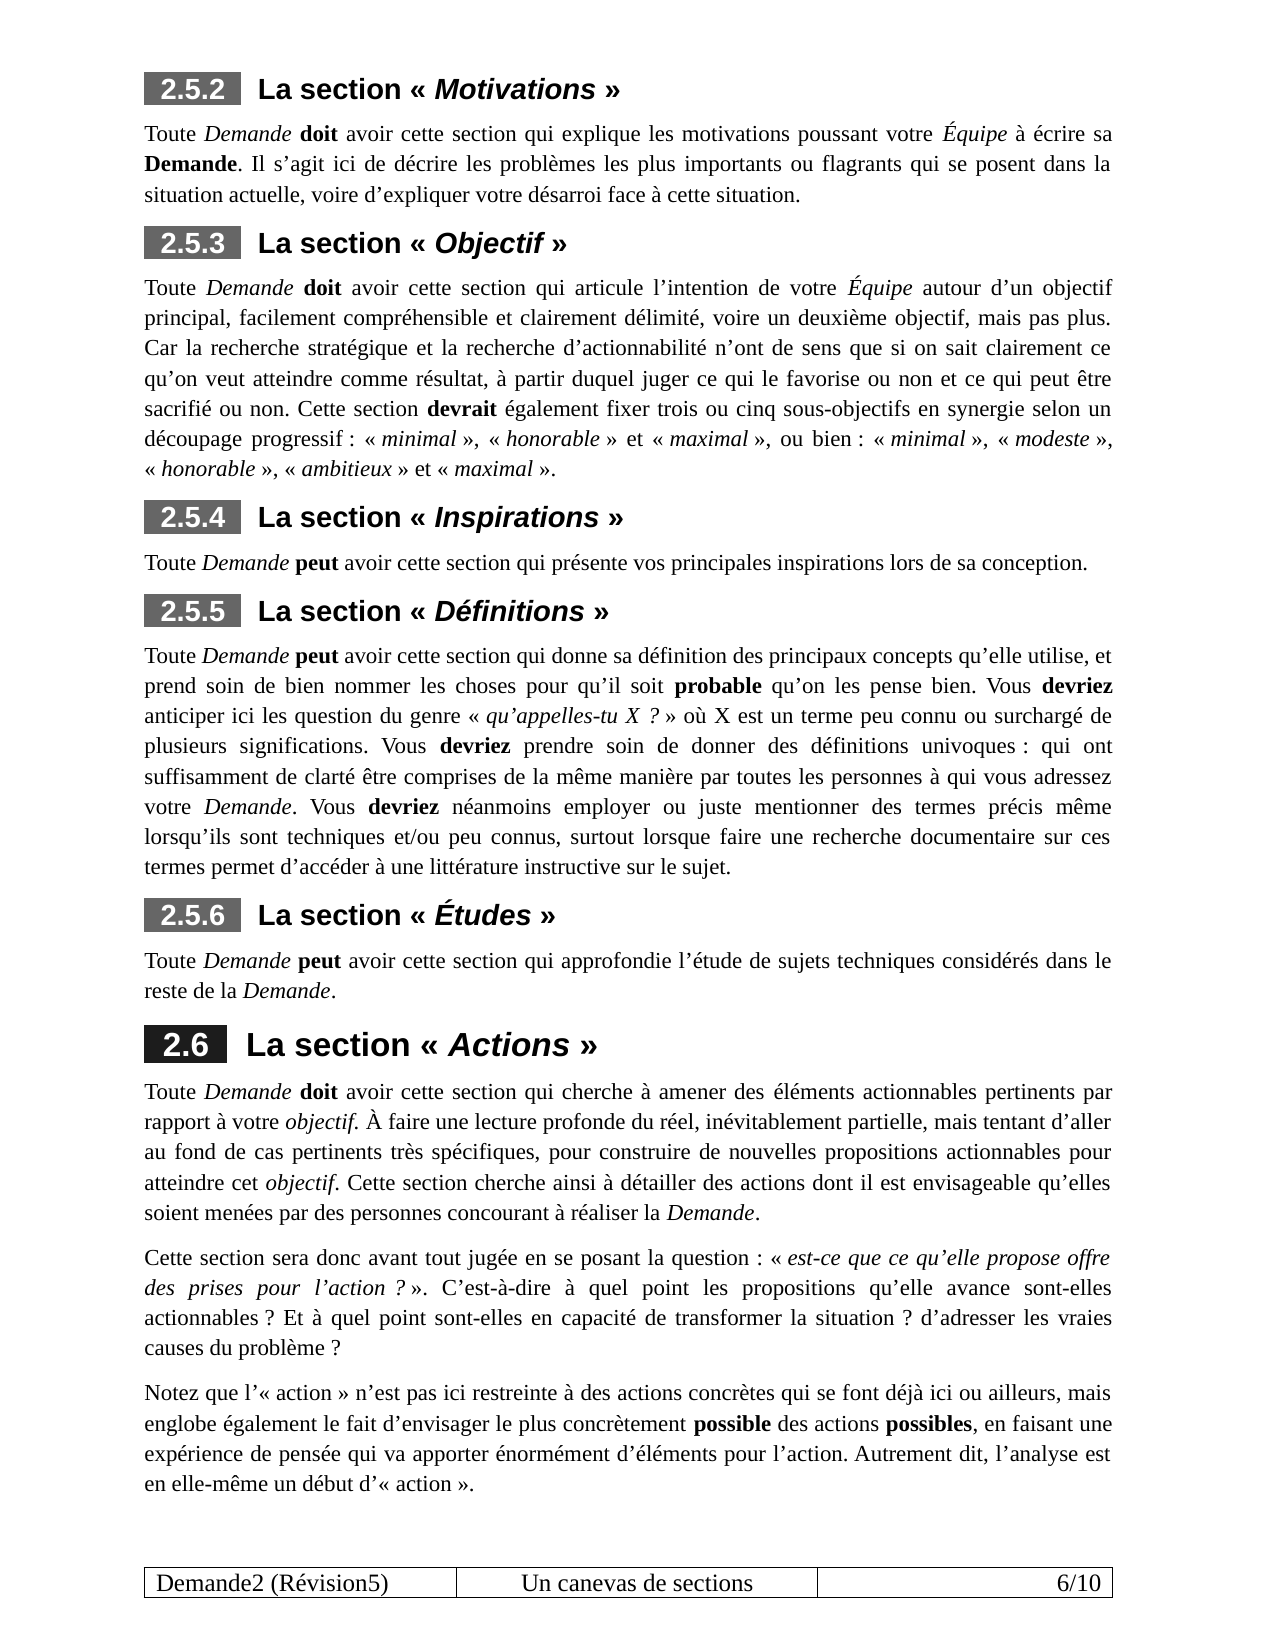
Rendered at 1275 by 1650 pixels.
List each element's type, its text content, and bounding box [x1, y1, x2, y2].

subtitle La section « Inspirations » [241, 500, 1113, 534]
text Toute Demande peut avoir cette section qui donne sa définition des principaux concepts qu’elle utilise, et prend soin de bien nommer les choses pour qu’il soit probable qu’on les pense bien. Vous devriez anticiper ici les question du genre « qu’appelles-tu X ? » où X est un terme peu connu ou surchargé de plusieurs significations. Vous devriez prendre soin de donner des définitions univoques : qui ont suffisamment de clarté être comprises de la même manière par toutes les personnes à qui vous adressez votre Demande. Vous devriez néanmoins employer ou juste mentionner des termes précis même lorsqu’ils sont techniques et/ou peu connus, surtout lorsque faire une recherche documentaire sur ces termes permet d’accéder à une littérature instructive sur le sujet. [144, 642, 1113, 880]
text Toute Demande peut avoir cette section qui approfondie l’étude de sujets techniques considérés dans le reste de la Demande. [144, 947, 1113, 1003]
subtitle La section « Objectif » [241, 226, 1113, 259]
subtitle La section « Motivations » [241, 72, 1113, 105]
subtitle La section « Études » [241, 898, 1113, 932]
text Notez que l’« action » n’est pas ici restreinte à des actions concrètes qui se font déjà ici ou ailleurs, mais englobe également le fait d’envisager le plus concrètement possible des actions possibles, en faisant une expérience de pensée qui va apporter énormément d’éléments pour l’action. Autrement dit, l’analyse est en elle-même un début d’« action ». [144, 1379, 1113, 1496]
text Toute Demande peut avoir cette section qui présente vos principales inspirations lors de sa conception. [144, 548, 1113, 575]
text Toute Demande doit avoir cette section qui explique les motivations poussant votre Équipe à écrire sa Demande. Il s’agit ici de décrire les problèmes les plus importants ou flagrants qui se posent dans la situation actuelle, voire d’expliquer votre désarroi face à cette situation. [144, 120, 1113, 207]
text Toute Demande doit avoir cette section qui articule l’intention de votre Équipe autour d’un objectif principal, facilement compréhensible et clairement délimité, voire un deuxième objectif, mais pas plus. Car la recherche stratégique et la recherche d’actionnabilité n’ont de sens que si on sait clairement ce qu’on veut atteindre comme résultat, à partir duquel juger ce qui le favorise ou non et ce qui peut être sacrifié ou non. Cette section devrait également fixer trois ou cinq sous-objectifs en synergie selon un découpage progressif : « minimal », « honorable » et « maximal », ou bien : « minimal », « modeste », « honorable », « ambitieux » et « maximal ». [144, 274, 1113, 482]
text Cette section sera donc avant tout jugée en se posant la question : « est-ce que ce qu’elle propose offre des prises pour l’action ? ». C’est-à-dire à quel point les propositions qu’elle avance sont-elles actionnables ? Et à quel point sont-elles en capacité de transformer la situation ? d’adresser les vraies causes du problème ? [144, 1244, 1113, 1361]
text Toute Demande doit avoir cette section qui cherche à amener des éléments actionnables pertinents par rapport à votre objectif. À faire une lecture profonde du réel, inévitablement partielle, mais tentant d’aller au fond de cas pertinents très spécifiques, pour construire de nouvelles propositions actionnables pour atteindre cet objectif. Cette section cherche ainsi à détailler des actions dont il est envisageable qu’elles soient menées par des personnes concourant à réaliser la Demande. [144, 1078, 1113, 1225]
subtitle La section « Définitions » [144, 593, 1113, 627]
subtitle La section « Actions » [227, 1025, 1113, 1063]
